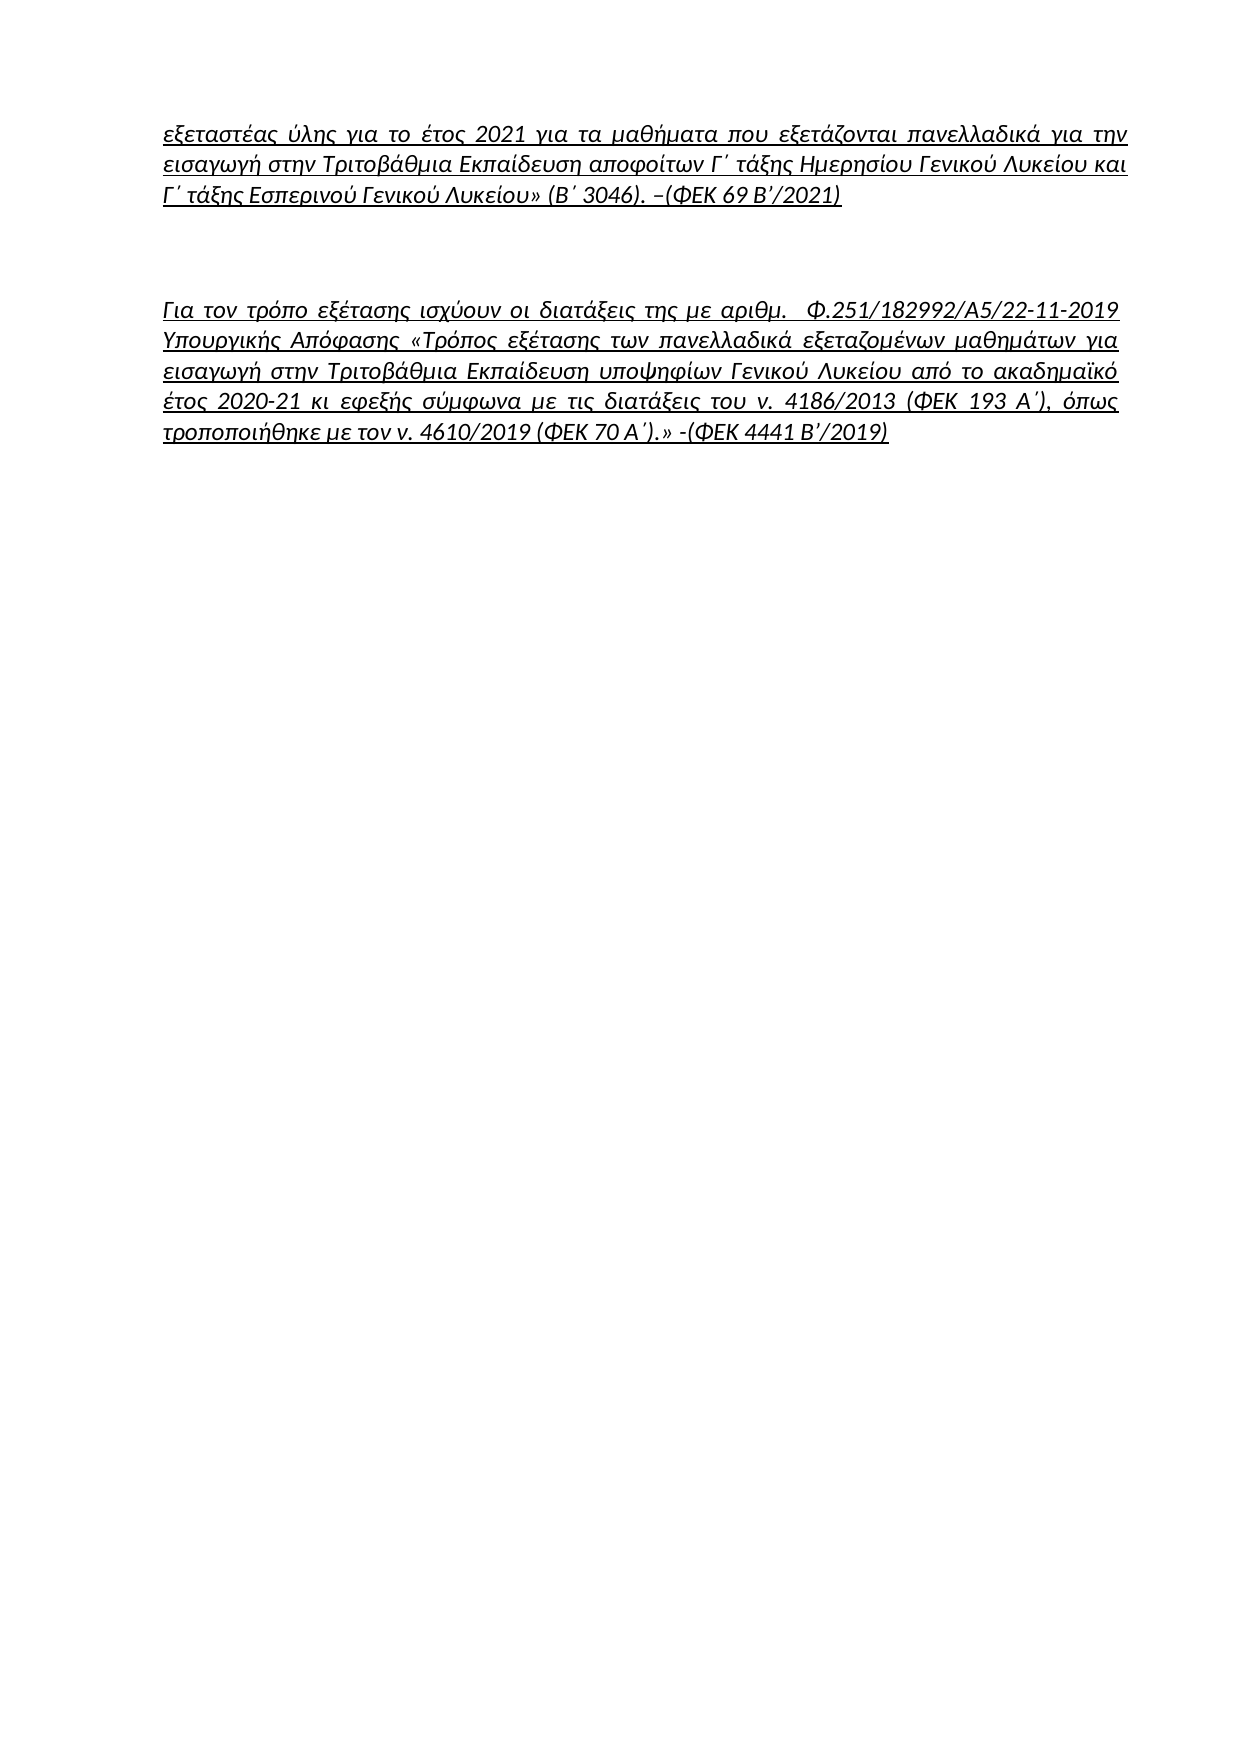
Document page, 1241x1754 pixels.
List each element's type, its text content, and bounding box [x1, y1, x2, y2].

text Για τον τρόπο εξέτασης ισχύουν οι διατάξεις της με αριθμ. Φ.251/182992/Α5/22-11-2019 Υπουργικής Απόφασης «Τρόπος εξέτασης των πανελλαδικά εξεταζομένων μαθημάτων για εισαγωγή στην Τριτοβάθμια Εκπαίδευση υποψηφίων Γενικού Λυκείου από το ακαδημαϊκό έτος 2020-21 κι εφεξής σύμφωνα με τις διατάξεις του ν. 4186/2013 (ΦΕΚ 193 Α΄), όπως τροποποιήθηκε με τον ν. 4610/2019 (ΦΕΚ 70 Α΄).» -(ΦΕΚ 4441 Β’/2019) [162, 294, 1122, 446]
text εξεταστέας ύλης για το έτος 2021 για τα μαθήματα που εξετάζονται πανελλαδικά για την εισαγωγή στην Τριτοβάθμια Εκπαίδευση αποφοίτων Γ΄ τάξης Ημερησίου Γενικού Λυκείου και Γ΄ τάξης Εσπερινού Γενικού Λυκείου» (Β΄ 3046). –(ΦΕΚ 69 Β’/2021) [18, 118, 1131, 210]
